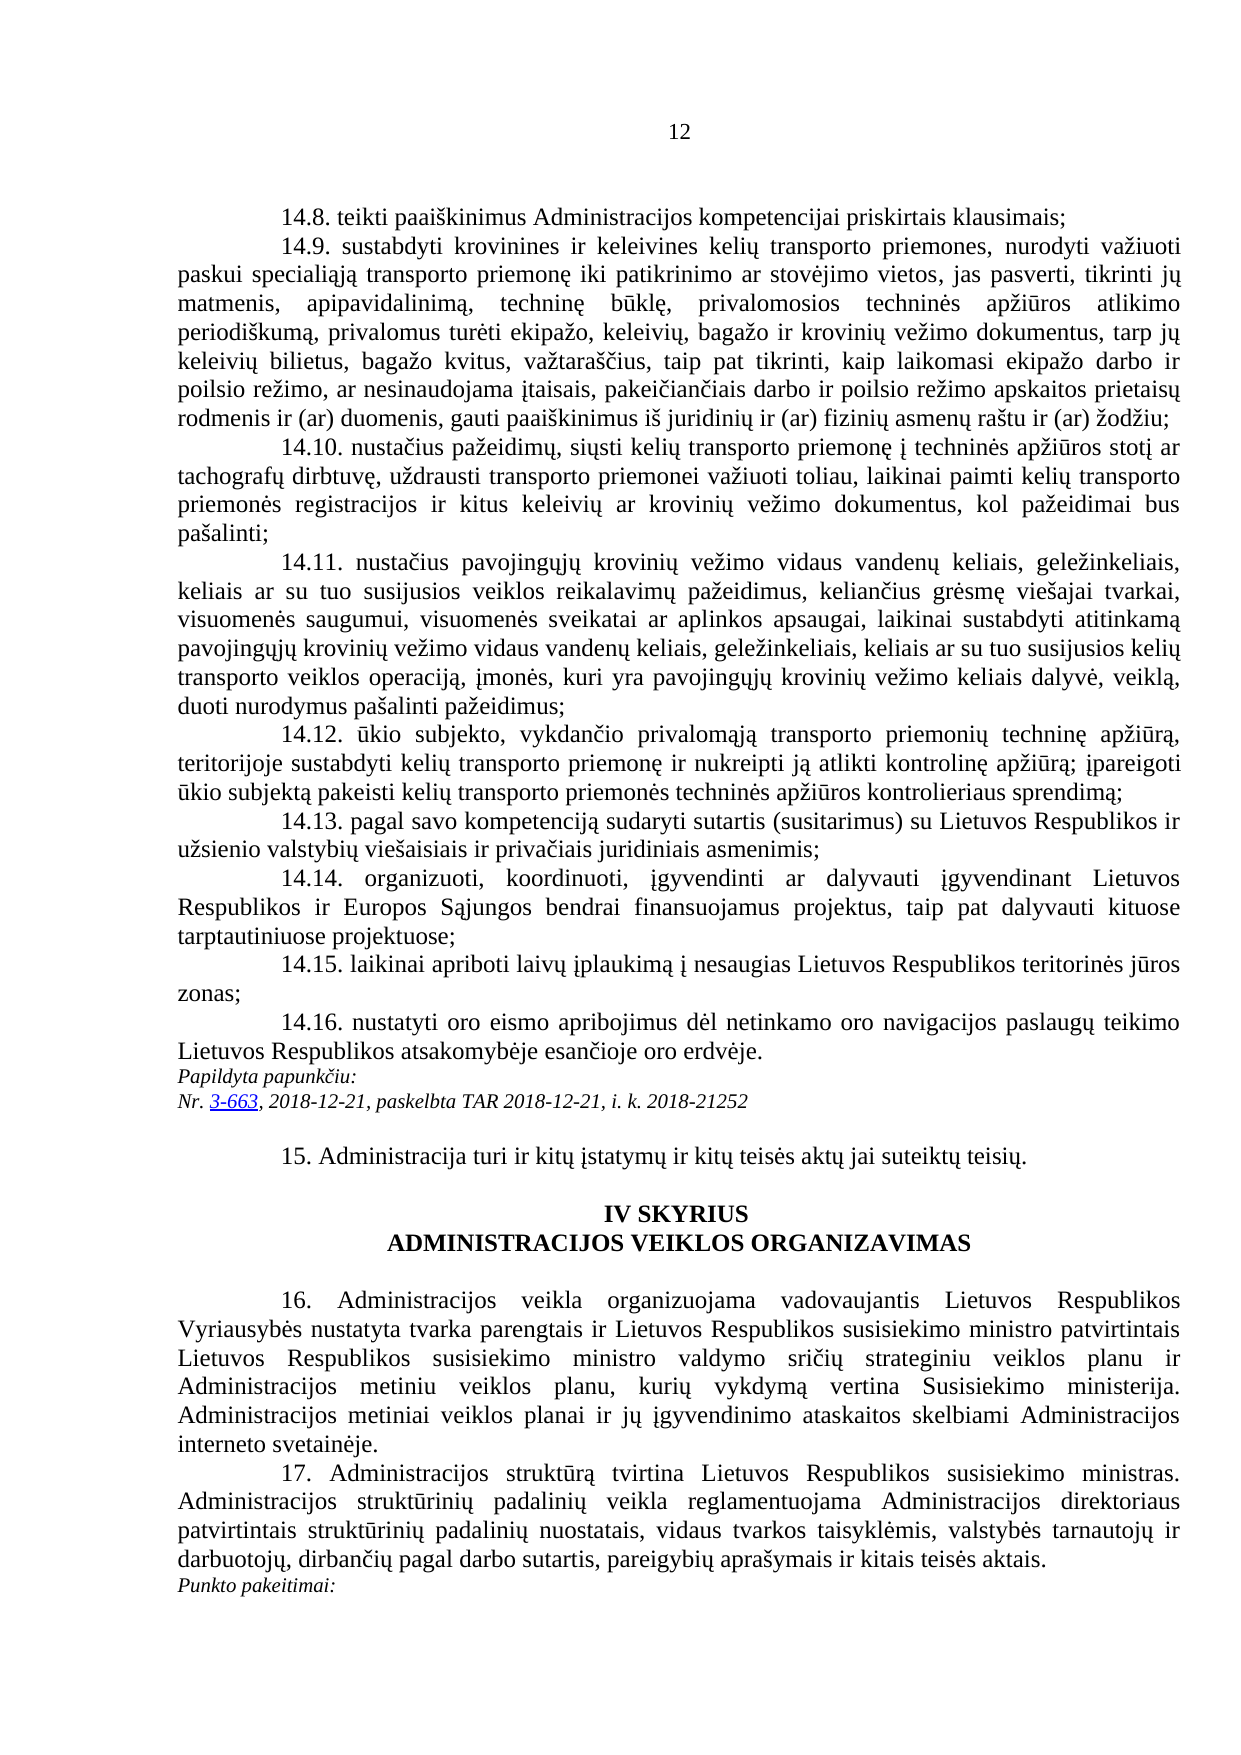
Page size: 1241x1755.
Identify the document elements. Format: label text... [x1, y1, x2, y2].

text IV SKYRIUS [177, 1199, 1181, 1228]
text 15. Administracija turi ir kitų įstatymų ir kitų teisės aktų jai suteiktų teisių. [177, 1141, 1181, 1170]
text 14.9. sustabdyti krovinines ir keleivines kelių transporto priemones, nurodyti važiuoti paskui specialiąją transporto priemonę iki patikrinimo ar stovėjimo vietos, jas pasverti, tikrinti jų matmenis, apipavidalinimą, techninę būklę, privalomosios techninės apžiūros atlikimo periodiškumą, privalomus turėti ekipažo, keleivių, bagažo ir krovinių vežimo dokumentus, tarp jų keleivių bilietus, bagažo kvitus, važtaraščius, taip pat tikrinti, kaip laikomasi ekipažo darbo ir poilsio režimo, ar nesinaudojama įtaisais, pakeičiančiais darbo ir poilsio režimo apskaitos prietaisų rodmenis ir (ar) duomenis, gauti paaiškinimus iš juridinių ir (ar) fizinių asmenų raštu ir (ar) žodžiu; [177, 231, 1181, 432]
text 14.13. pagal savo kompetenciją sudaryti sutartis (susitarimus) su Lietuvos Respublikos ir užsienio valstybių viešaisiais ir privačiais juridiniais asmenimis; [177, 806, 1181, 863]
text 14.11. nustačius pavojingųjų krovinių vežimo vidaus vandenų keliais, geležinkeliais, keliais ar su tuo susijusios veiklos reikalavimų pažeidimus, keliančius grėsmę viešajai tvarkai, visuomenės saugumui, visuomenės sveikatai ar aplinkos apsaugai, laikinai sustabdyti atitinkamą pavojingųjų krovinių vežimo vidaus vandenų keliais, geležinkeliais, keliais ar su tuo susijusios kelių transporto veiklos operaciją, įmonės, kuri yra pavojingųjų krovinių vežimo keliais dalyvė, veiklą, duoti nurodymus pašalinti pažeidimus; [177, 547, 1181, 719]
text 14.15. laikinai apriboti laivų įplaukimą į nesaugias Lietuvos Respublikos teritorinės jūros zonas; [177, 949, 1181, 1007]
text 14.12. ūkio subjekto, vykdančio privalomąją transporto priemonių techninę apžiūrą, teritorijoje sustabdyti kelių transporto priemonę ir nukreipti ją atlikti kontrolinę apžiūrą; įpareigoti ūkio subjektą pakeisti kelių transporto priemonės techninės apžiūros kontrolieriaus sprendimą; [177, 719, 1181, 806]
text 14.14. organizuoti, koordinuoti, įgyvendinti ar dalyvauti įgyvendinant Lietuvos Respublikos ir Europos Sąjungos bendrai finansuojamus projektus, taip pat dalyvauti kituose tarptautiniuose projektuose; [177, 863, 1181, 949]
text Nr. 3-663, 2018-12-21, paskelbta TAR 2018-12-21, i. k. 2018-21252 [177, 1088, 1181, 1113]
text 17. Administracijos struktūrą tvirtina Lietuvos Respublikos susisiekimo ministras. Administracijos struktūrinių padalinių veikla reglamentuojama Administracijos direktoriaus patvirtintais struktūrinių padalinių nuostatais, vidaus tvarkos taisyklėmis, valstybės tarnautojų ir darbuotojų, dirbančių pagal darbo sutartis, pareigybių aprašymais ir kitais teisės aktais. [177, 1458, 1181, 1573]
text Punkto pakeitimai: [177, 1573, 1181, 1597]
text 14.8. teikti paaiškinimus Administracijos kompetencijai priskirtais klausimais; [177, 202, 1181, 231]
text Papildyta papunkčiu: [177, 1064, 1181, 1088]
text 14.16. nustatyti oro eismo apribojimus dėl netinkamo oro navigacijos paslaugų teikimo Lietuvos Respublikos atsakomybėje esančioje oro erdvėje. [177, 1007, 1181, 1064]
text 16. Administracijos veikla organizuojama vadovaujantis Lietuvos Respublikos Vyriausybės nustatyta tvarka parengtais ir Lietuvos Respublikos susisiekimo ministro patvirtintais Lietuvos Respublikos susisiekimo ministro valdymo sričių strateginiu veiklos planu ir Administracijos metiniu veiklos planu, kurių vykdymą vertina Susisiekimo ministerija. Administracijos metiniai veiklos planai ir jų įgyvendinimo ataskaitos skelbiami Administracijos interneto svetainėje. [177, 1285, 1181, 1458]
text ADMINISTRACIJOS VEIKLOS ORGANIZAVIMAS [177, 1228, 1181, 1256]
text 14.10. nustačius pažeidimų, siųsti kelių transporto priemonę į techninės apžiūros stotį ar tachografų dirbtuvę, uždrausti transporto priemonei važiuoti toliau, laikinai paimti kelių transporto priemonės registracijos ir kitus keleivių ar krovinių vežimo dokumentus, kol pažeidimai bus pašalinti; [177, 432, 1181, 547]
